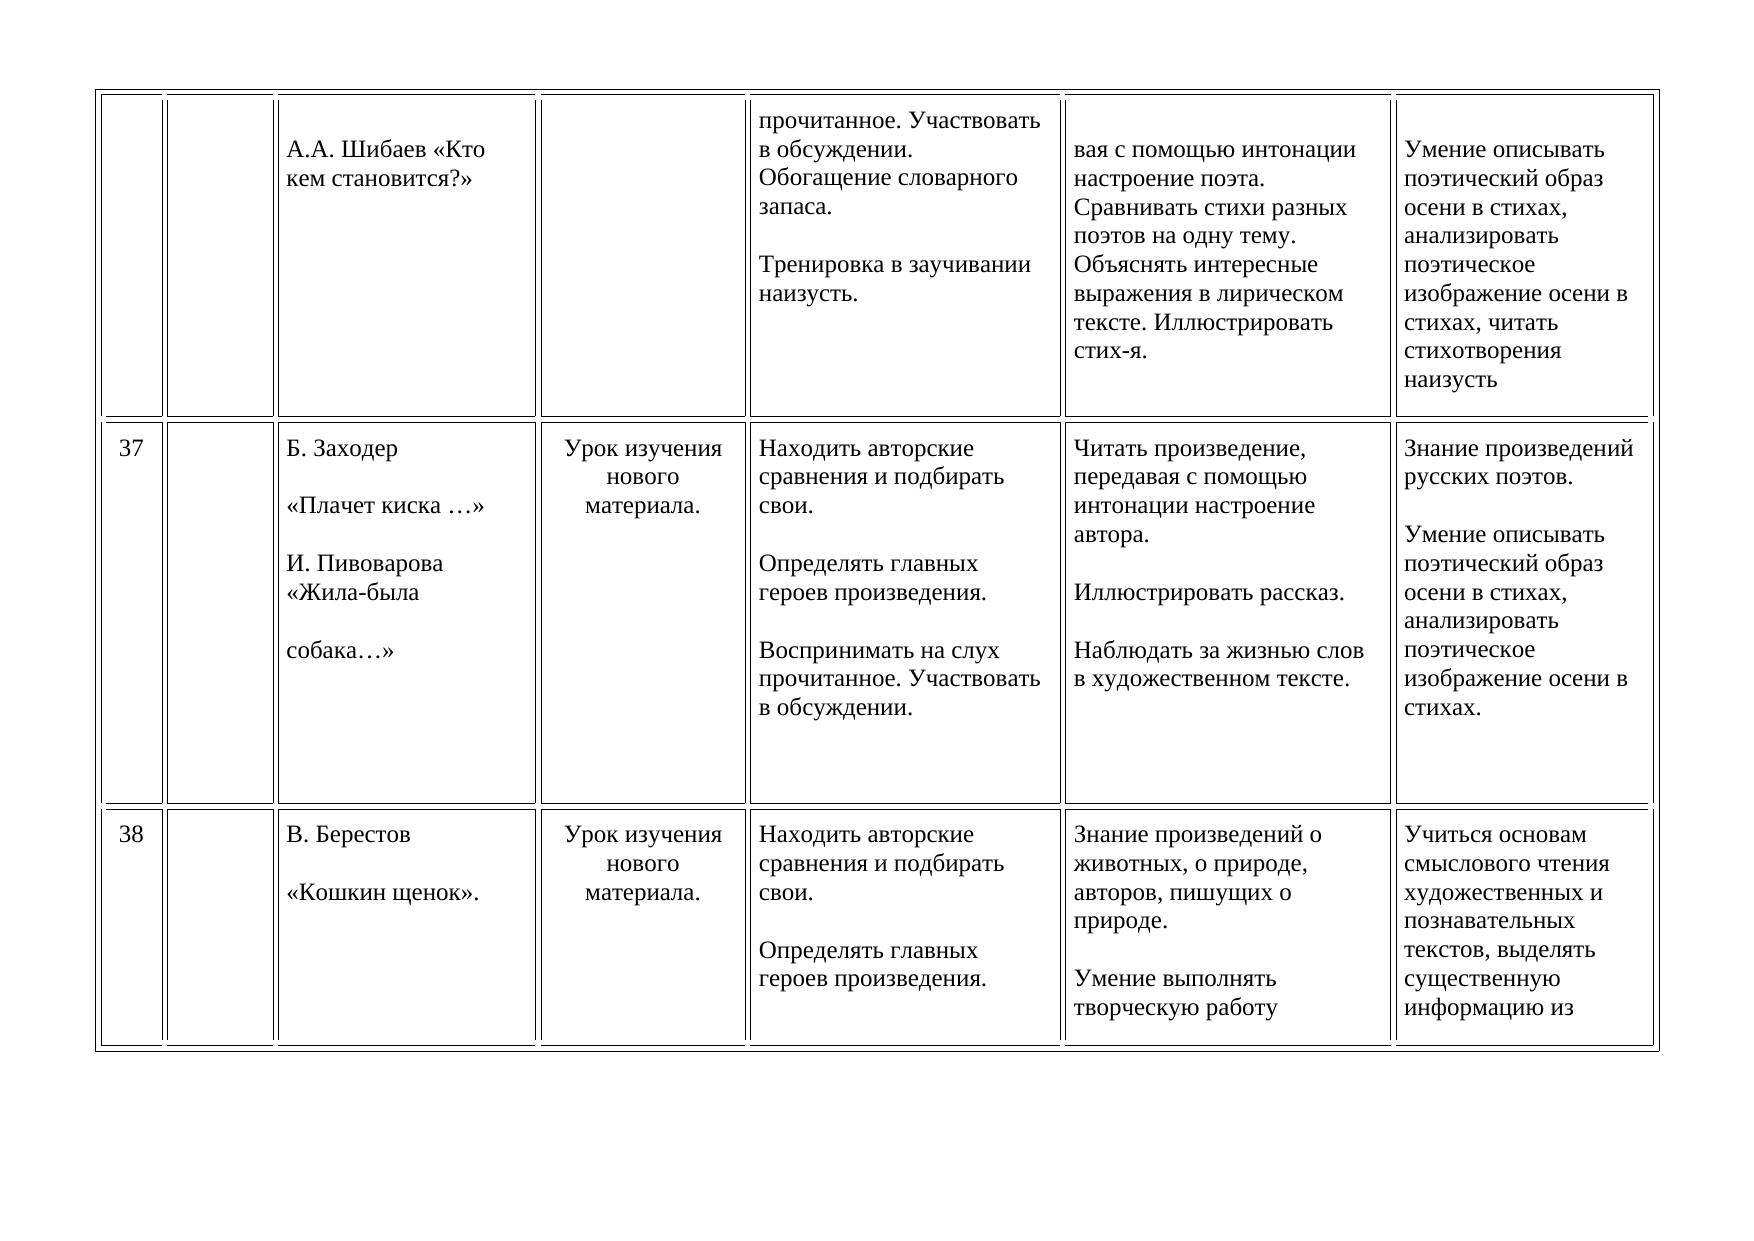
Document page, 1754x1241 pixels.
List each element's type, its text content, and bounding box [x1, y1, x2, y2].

table_cell [165, 803, 275, 1045]
table_cell Урок изучения нового материала. [538, 416, 748, 803]
table_cell В. Берестов «Кошкин щенок». [275, 803, 538, 1045]
table_cell 38 [98, 803, 164, 1045]
table_cell вая с помощью интонации настроение поэта. Сравнивать стихи разных поэтов на одну тему. Объяснять интересные выражения в лирическом тексте. Иллюстрировать стих-я. [1063, 90, 1393, 416]
table_cell [165, 416, 275, 803]
table_cell Находить авторские сравнения и подбирать свои. Определять главных героев произведения. [748, 803, 1063, 1045]
table_cell [168, 423, 273, 803]
table_cell Умение описывать поэтический образ осени в стихах, анализировать поэтическое изображение осени в стихах, читать стихотворения наизусть [1393, 90, 1656, 416]
table_cell Знание произведений о животных, о природе, авторов, пишущих о природе. Умение выполнять творческую работу [1063, 803, 1393, 1045]
table_cell прочитанное. Участвовать в обсуждении. Обогащение словарного запаса. Тренировка в заучивании наизусть. [748, 90, 1063, 416]
table_cell [538, 90, 748, 416]
table_cell [165, 90, 275, 416]
table_cell Знание произведений русских поэтов. Умение описывать поэтический образ осени в стихах, анализировать поэтическое изображение осени в стихах. [1393, 416, 1656, 803]
table_cell Учиться основам смыслового чтения художественных и познавательных текстов, выделять существенную информацию из [1393, 803, 1656, 1045]
table_cell 37 [98, 416, 164, 803]
table_cell [98, 90, 164, 416]
table_cell Находить авторские сравнения и подбирать свои. Определять главных героев произведения. Воспринимать на слух прочитанное. Участвовать в обсуждении. [748, 416, 1063, 803]
table_cell Читать произведение, передавая с помощью интонации настроение автора. Иллюстрировать рассказ. Наблюдать за жизнью слов в художественном тексте. [1063, 416, 1393, 803]
table_cell Урок изучения нового материала. [538, 803, 748, 1045]
table_cell А.А. Шибаев «Кто кем становится?» [275, 90, 538, 416]
table_cell Б. Заходер «Плачет киска …» И. Пивоварова «Жила-была собака…» [275, 416, 538, 803]
